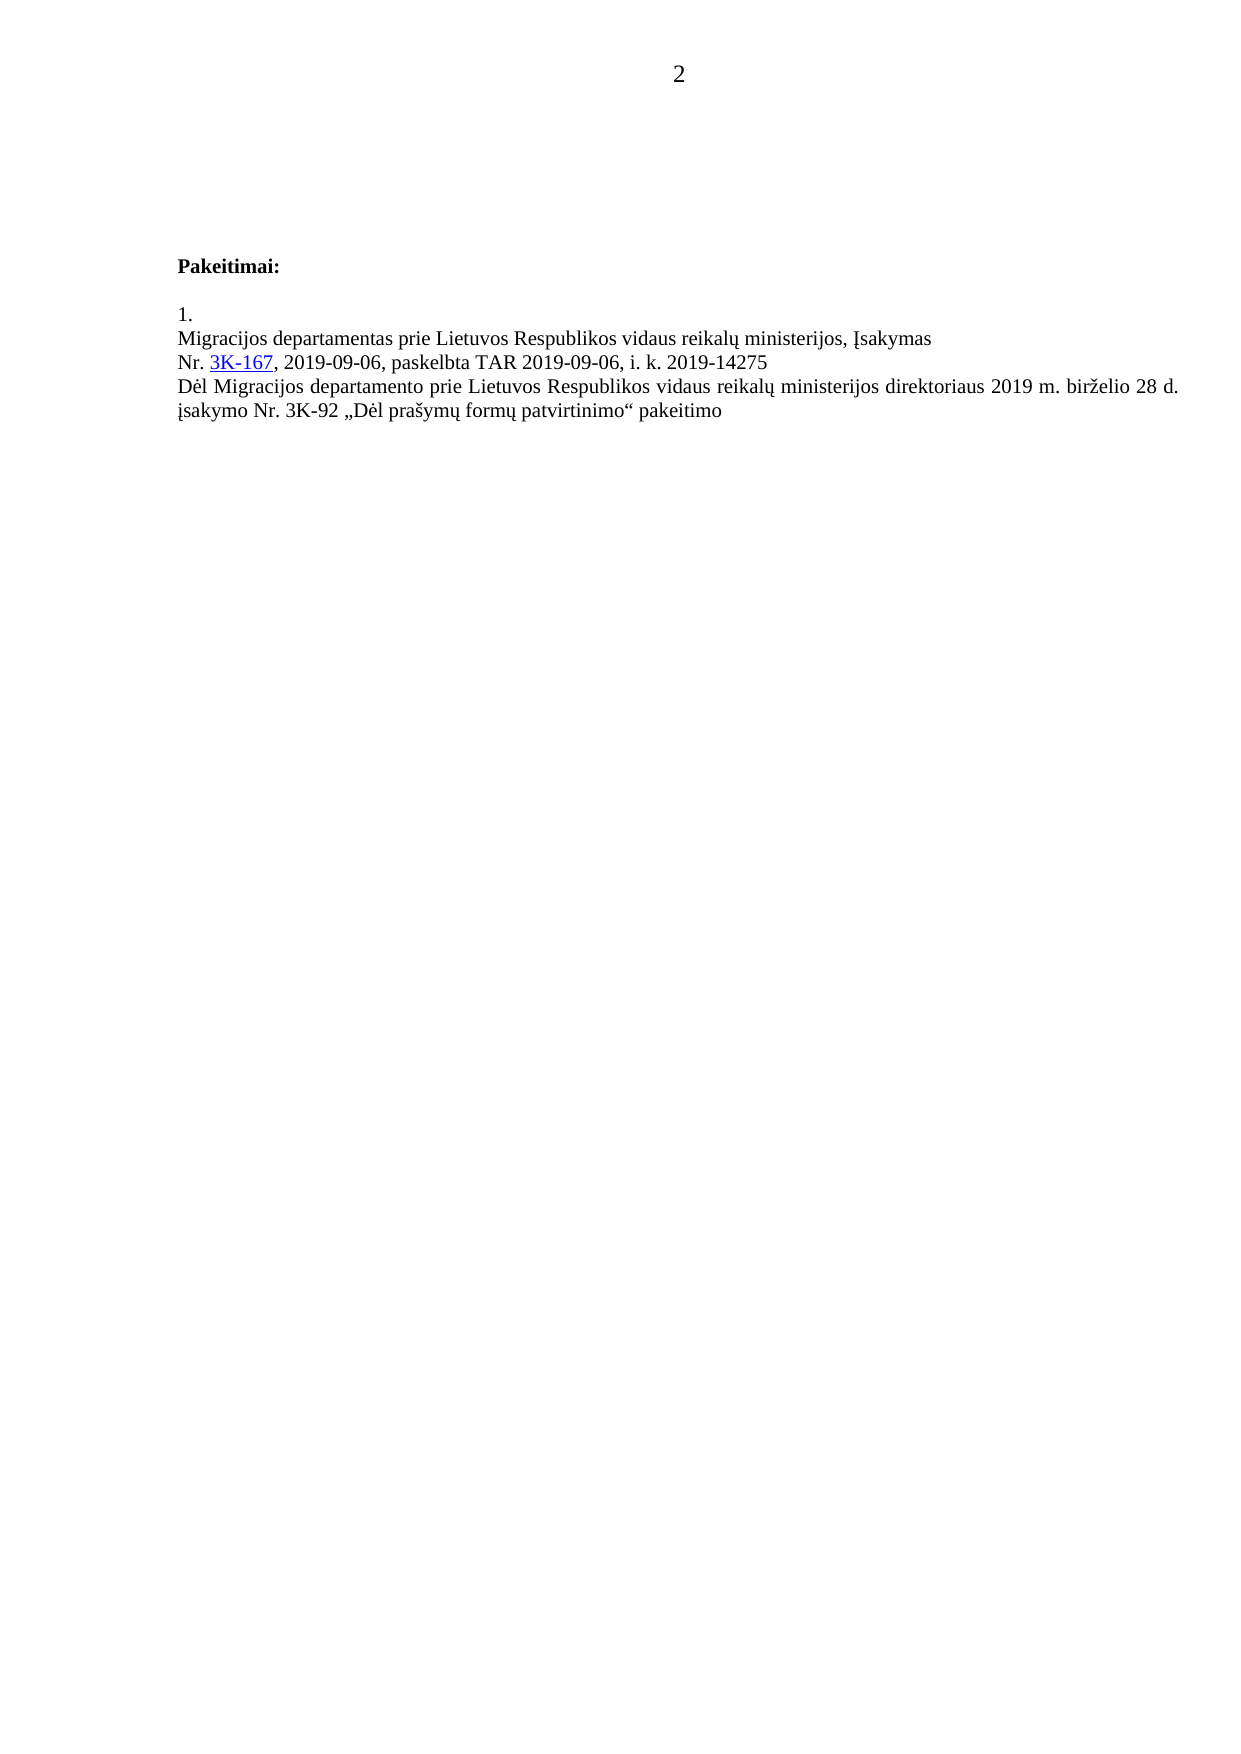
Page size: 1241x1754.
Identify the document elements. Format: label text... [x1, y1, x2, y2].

text Pakeitimai: [177, 254, 1181, 278]
text Migracijos departamentas prie Lietuvos Respublikos vidaus reikalų ministerijos, Įsakymas [177, 326, 1181, 350]
text 1. [177, 302, 1181, 326]
text Nr. 3K-167, 2019-09-06, paskelbta TAR 2019-09-06, i. k. 2019-14275 [177, 350, 1181, 374]
text Dėl Migracijos departamento prie Lietuvos Respublikos vidaus reikalų ministerijos direktoriaus 2019 m. birželio 28 d. įsakymo Nr. 3K-92 „Dėl prašymų formų patvirtinimo“ pakeitimo [177, 374, 1181, 422]
